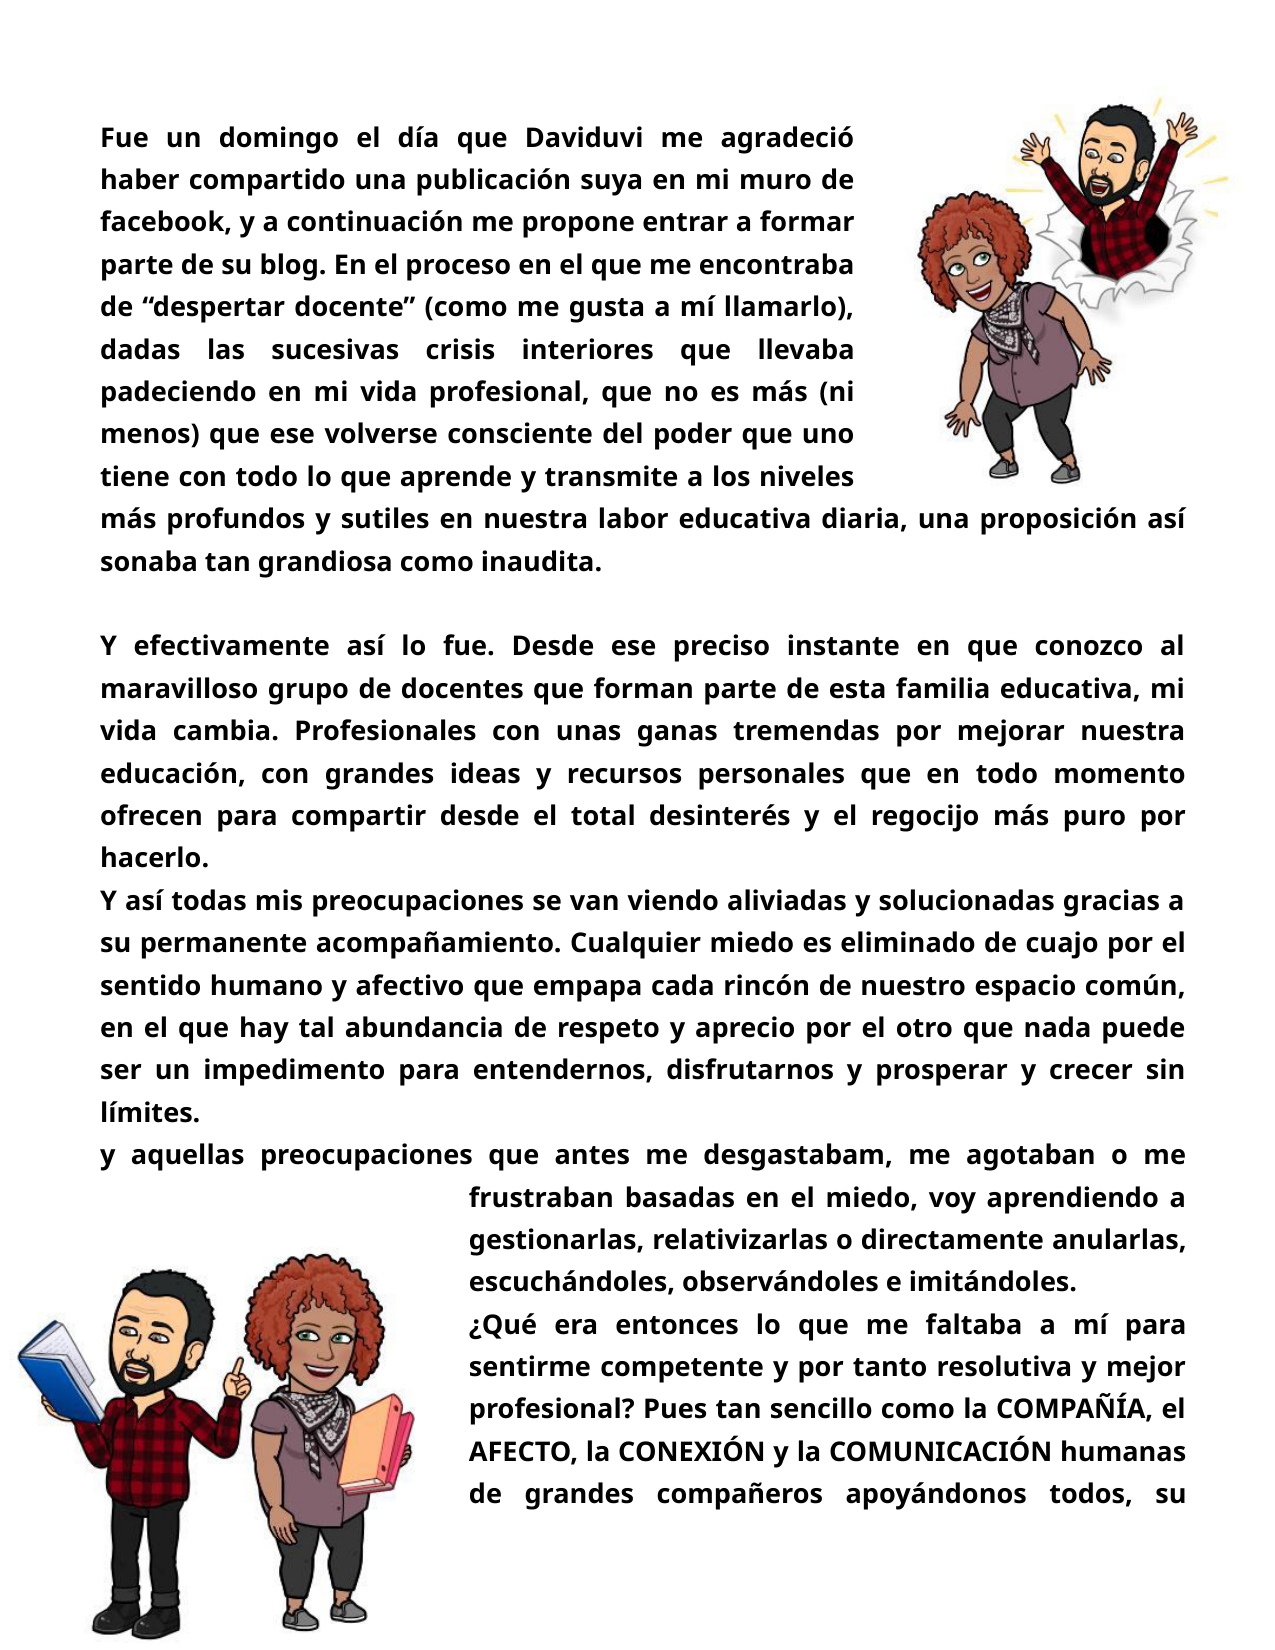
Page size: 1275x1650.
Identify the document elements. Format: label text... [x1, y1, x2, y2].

text y aquellas preocupaciones que antes me desgastabam, me agotaban o me frustraban basadas en el miedo, voy aprendiendo a gestionarlas, relativizarlas o directamente anularlas, escuchándoles, observándoles e imitándoles. [100, 1136, 1187, 1300]
text Fue un domingo el día que Daviduvi me agradeció haber compartido una publicación suya en mi muro de facebook, y a continuación me propone entrar a formar parte de su blog. En el proceso en el que me encontraba de “despertar docente” (como me gusta a mí llamarlo), dadas las sucesivas crisis interiores que llevaba padeciendo en mi vida profesional, que no es más (ni menos) que ese volverse consciente del poder que uno tiene con todo lo que aprende y transmite a los niveles más profundos y sutiles en nuestra labor educativa diaria, una proposición así sonaba tan grandiosa como inaudita. [100, 118, 1187, 579]
text Y así todas mis preocupaciones se van viendo aliviadas y solucionadas gracias a su permanente acompañamiento. Cualquier miedo es eliminado de cuajo por el sentido humano y afectivo que empapa cada rincón de nuestro espacio común, en el que hay tal abundancia de respeto y aprecio por el otro que nada puede ser un impedimento para entendernos, disfrutarnos y prosperar y crecer sin límites. [100, 881, 1187, 1130]
text ¿Qué era entonces lo que me faltaba a mí para sentirme competente y por tanto resolutiva y mejor profesional? Pues tan sencillo como la COMPAÑÍA, el AFECTO, la CONEXIÓN y la COMUNICACIÓN humanas de grandes compañeros apoyándonos todos, su [469, 1305, 1187, 1512]
picture [0, 1181, 469, 1650]
text Y efectivamente así lo fue. Desde ese preciso instante en que conozco al maravilloso grupo de docentes que forman parte de esta familia educativa, mi vida cambia. Profesionales con unas ganas tremendas por mejorar nuestra educación, con grandes ideas y recursos personales que en todo momento ofrecen para compartir desde el total desinterés y el regocijo más puro por hacerlo. [100, 627, 1187, 876]
picture [855, 51, 1275, 493]
